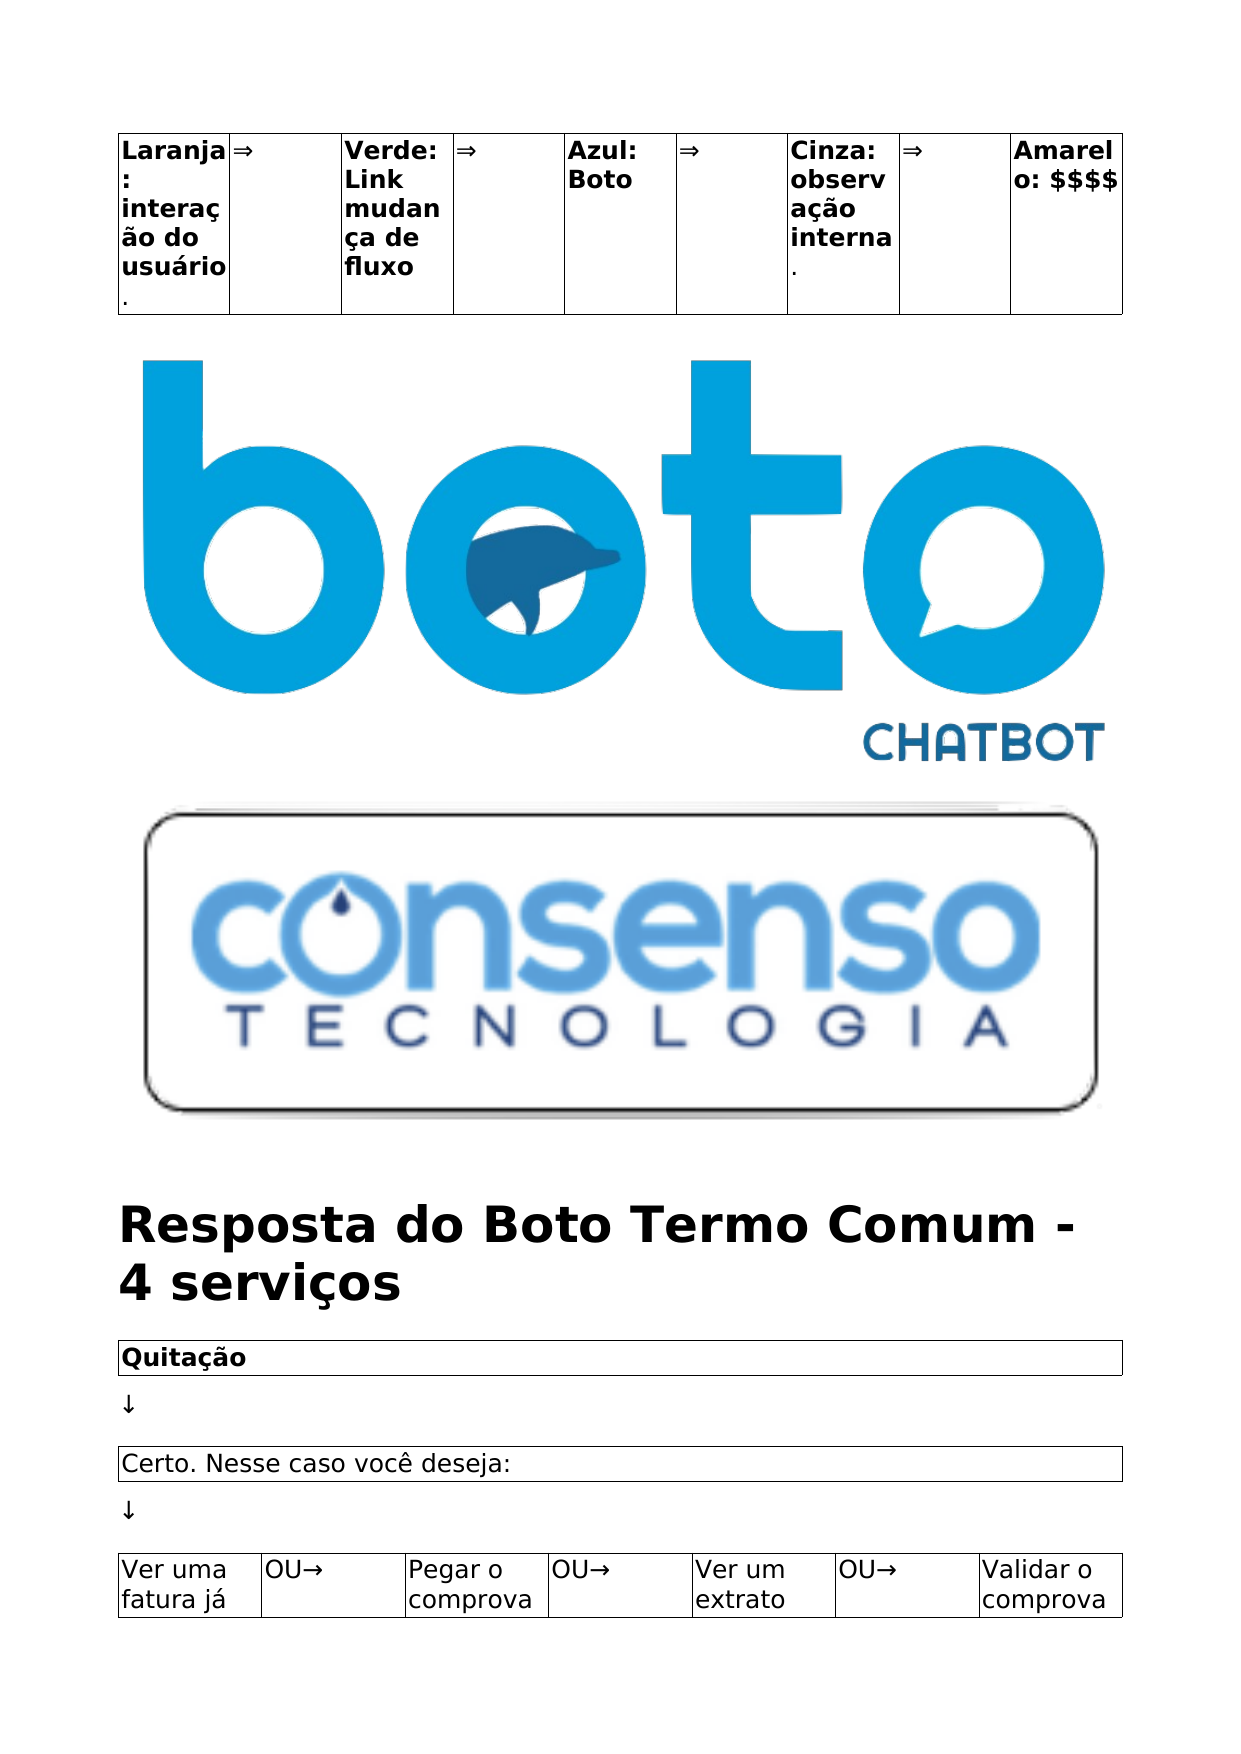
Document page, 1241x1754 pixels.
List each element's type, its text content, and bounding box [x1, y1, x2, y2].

table_header Amarelo: $$$$ [1011, 134, 1122, 314]
table_header Azul: Boto [565, 134, 676, 314]
table_header Ver uma fatura já [119, 1554, 261, 1617]
picture [118, 797, 1123, 1147]
table_header OU→ [262, 1554, 405, 1617]
table_header Cinza: observação interna. [788, 134, 899, 314]
table_header Certo. Nesse caso você deseja: [119, 1447, 1122, 1481]
text ↓ [118, 1496, 1122, 1525]
picture [118, 328, 1123, 785]
table_header Quitação [119, 1341, 1122, 1375]
table_header Laranja: interação do usuário. [119, 134, 229, 314]
table_header ⇒ [230, 134, 341, 314]
table_header OU→ [549, 1554, 692, 1617]
table_header ⇒ [454, 134, 564, 314]
subtitle Resposta do Boto Termo Comum - 4 serviços [118, 1196, 1122, 1312]
table_header OU→ [836, 1554, 979, 1617]
table_header Pegar o comprova [406, 1554, 548, 1617]
table_header ⇒ [677, 134, 787, 314]
text ↓ [118, 1390, 1122, 1419]
table_header Ver um extrato [693, 1554, 835, 1617]
table_header Verde: Link mudança de fluxo [342, 134, 453, 314]
table_header Validar o comprova [980, 1554, 1122, 1617]
table_header ⇒ [900, 134, 1010, 314]
